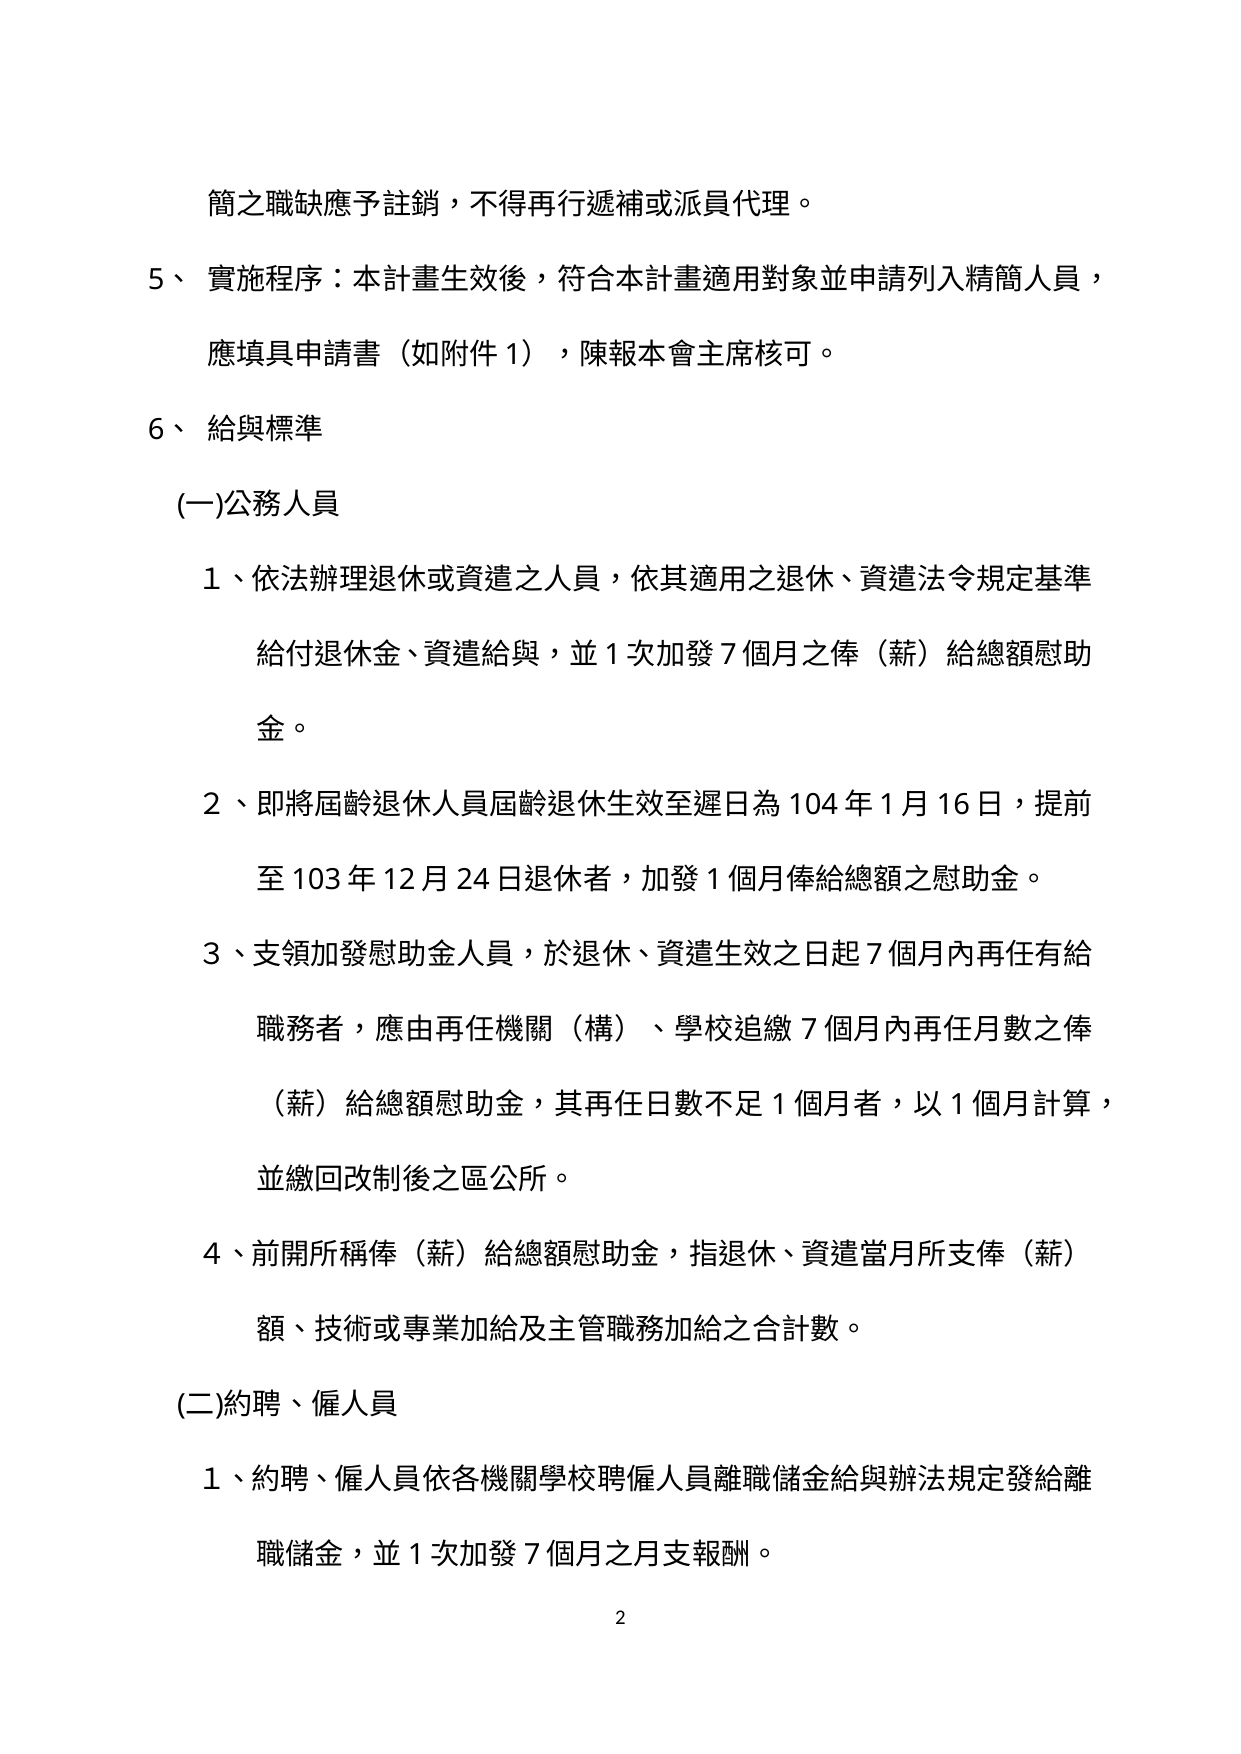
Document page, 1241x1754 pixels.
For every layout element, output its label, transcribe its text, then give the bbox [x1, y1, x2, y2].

list 實施程序：本計畫生效後，符合本計畫適用對象並申請列入精簡人員，應填具申請書（如附件1），陳報本會主席核可。 [148, 239, 1092, 389]
text (二)約聘、僱人員 [148, 1364, 1092, 1439]
list 給與標準 [148, 389, 1092, 464]
text ３、支領加發慰助金人員，於退休、資遣生效之日起7個月內再任有給職務者，應由再任機關（構）、學校追繳7個月內再任月數之俸（薪）給總額慰助金，其再任日數不足1個月者，以1個月計算，並繳回改制後之區公所。 [198, 914, 1092, 1214]
text (一)公務人員 [148, 464, 1092, 539]
text ２、即將屆齡退休人員屆齡退休生效至遲日為104年1月16日，提前至103年12月24日退休者，加發1個月俸給總額之慰助金。 [198, 764, 1092, 914]
text ４、前開所稱俸（薪）給總額慰助金，指退休、資遣當月所支俸（薪）額、技術或專業加給及主管職務加給之合計數。 [198, 1214, 1092, 1364]
text １、約聘、僱人員依各機關學校聘僱人員離職儲金給與辦法規定發給離職儲金，並1次加發7個月之月支報酬。 [198, 1439, 1092, 1589]
text １、依法辦理退休或資遣之人員，依其適用之退休、資遣法令規定基準給付退休金、資遣給與，並1次加發7個月之俸（薪）給總額慰助金。 [198, 539, 1092, 764]
list 簡之職缺應予註銷，不得再行遞補或派員代理。 [148, 164, 1092, 239]
